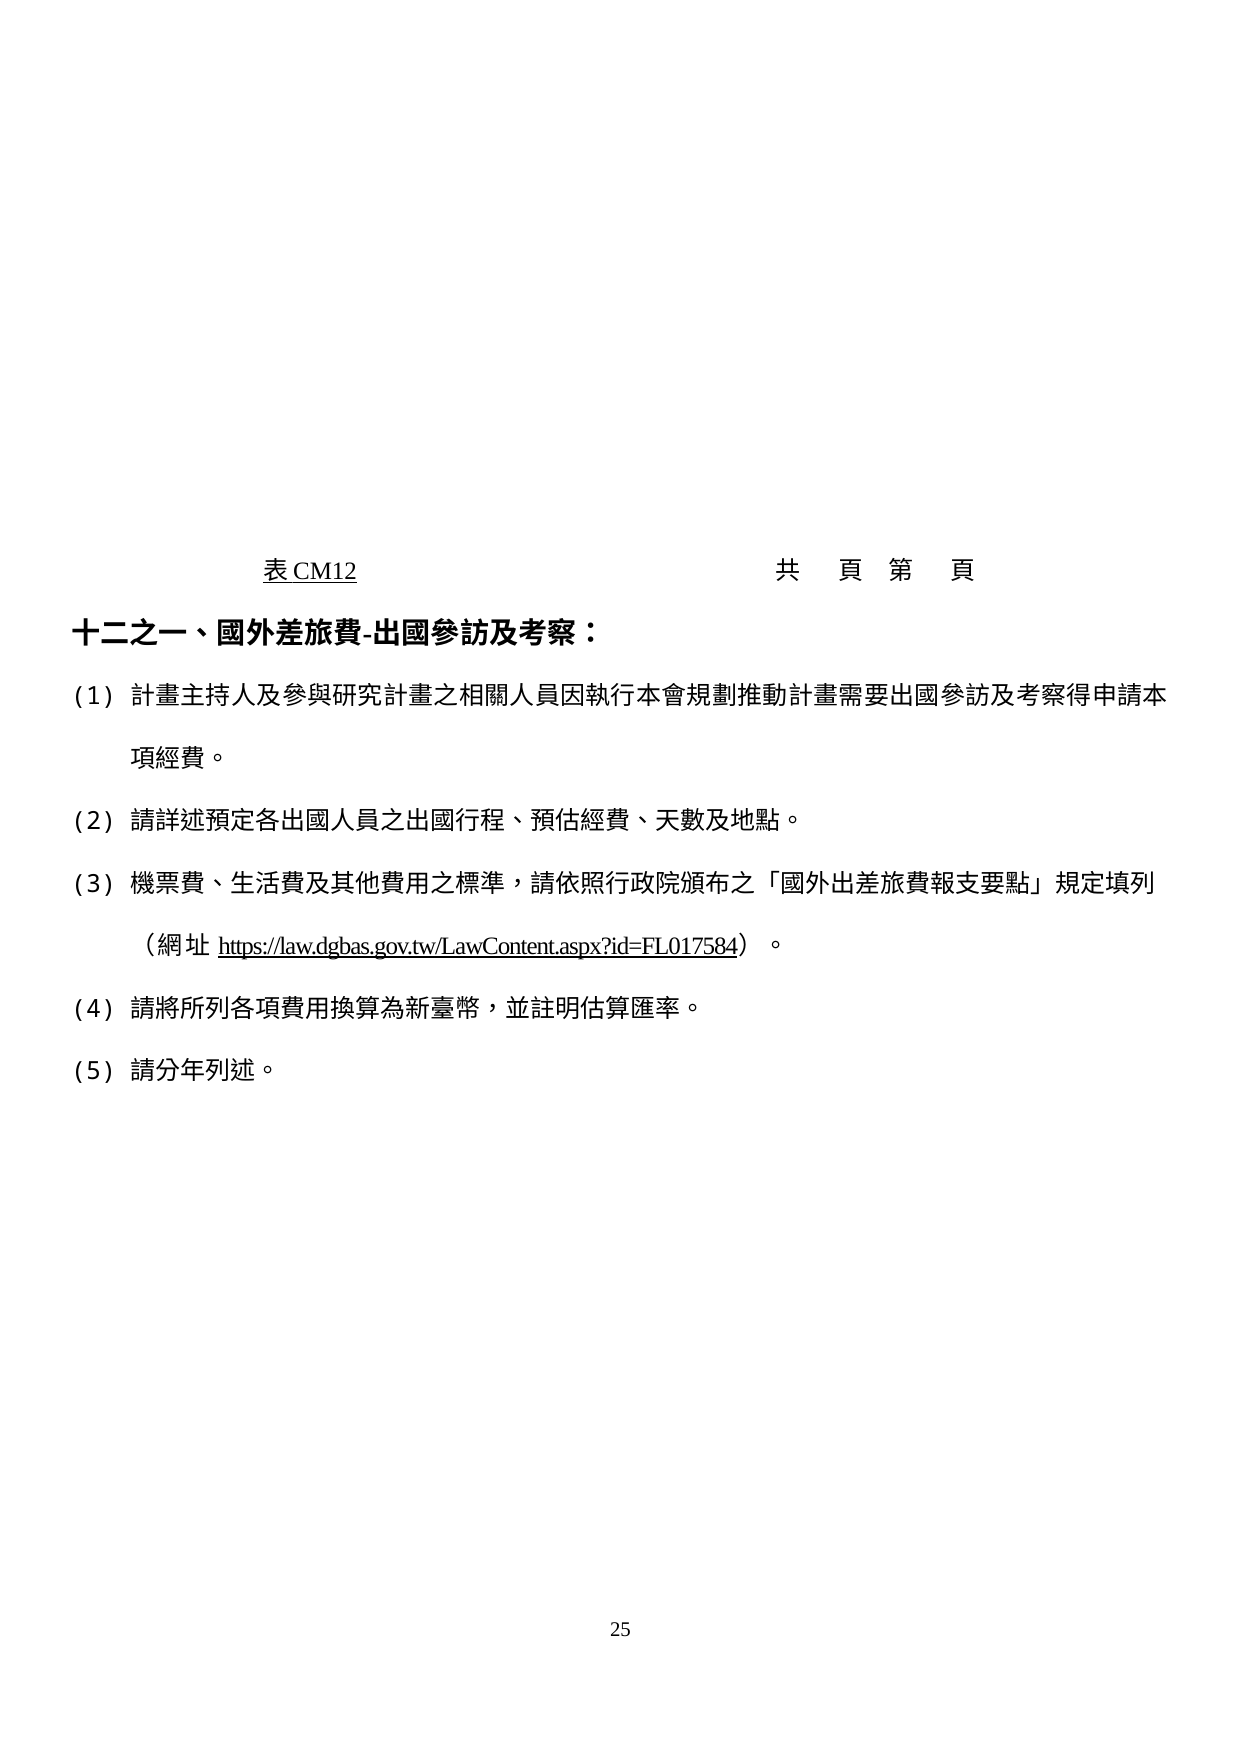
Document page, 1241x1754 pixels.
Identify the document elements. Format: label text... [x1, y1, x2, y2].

text 十二之一、國外差旅費-出國參訪及考察： [71, 589, 1169, 652]
list 請詳述預定各出國人員之出國行程、預估經費、天數及地點。 [71, 777, 1169, 839]
list 請分年列述。 [71, 1027, 1169, 1089]
list 計畫主持人及參與研究計畫之相關人員因執行本會規劃推動計畫需要出國參訪及考察得申請本項經費。 [71, 652, 1169, 777]
list 請將所列各項費用換算為新臺幣，並註明估算匯率。 [71, 964, 1169, 1027]
list 機票費、生活費及其他費用之標準，請依照行政院頒布之「國外出差旅費報支要點」規定填列（網址https://law.dgbas.gov.tw/LawContent.aspx?id=FL017584）。 [71, 839, 1169, 964]
text 表CM12 共 頁 第 頁 [52, 527, 1186, 589]
